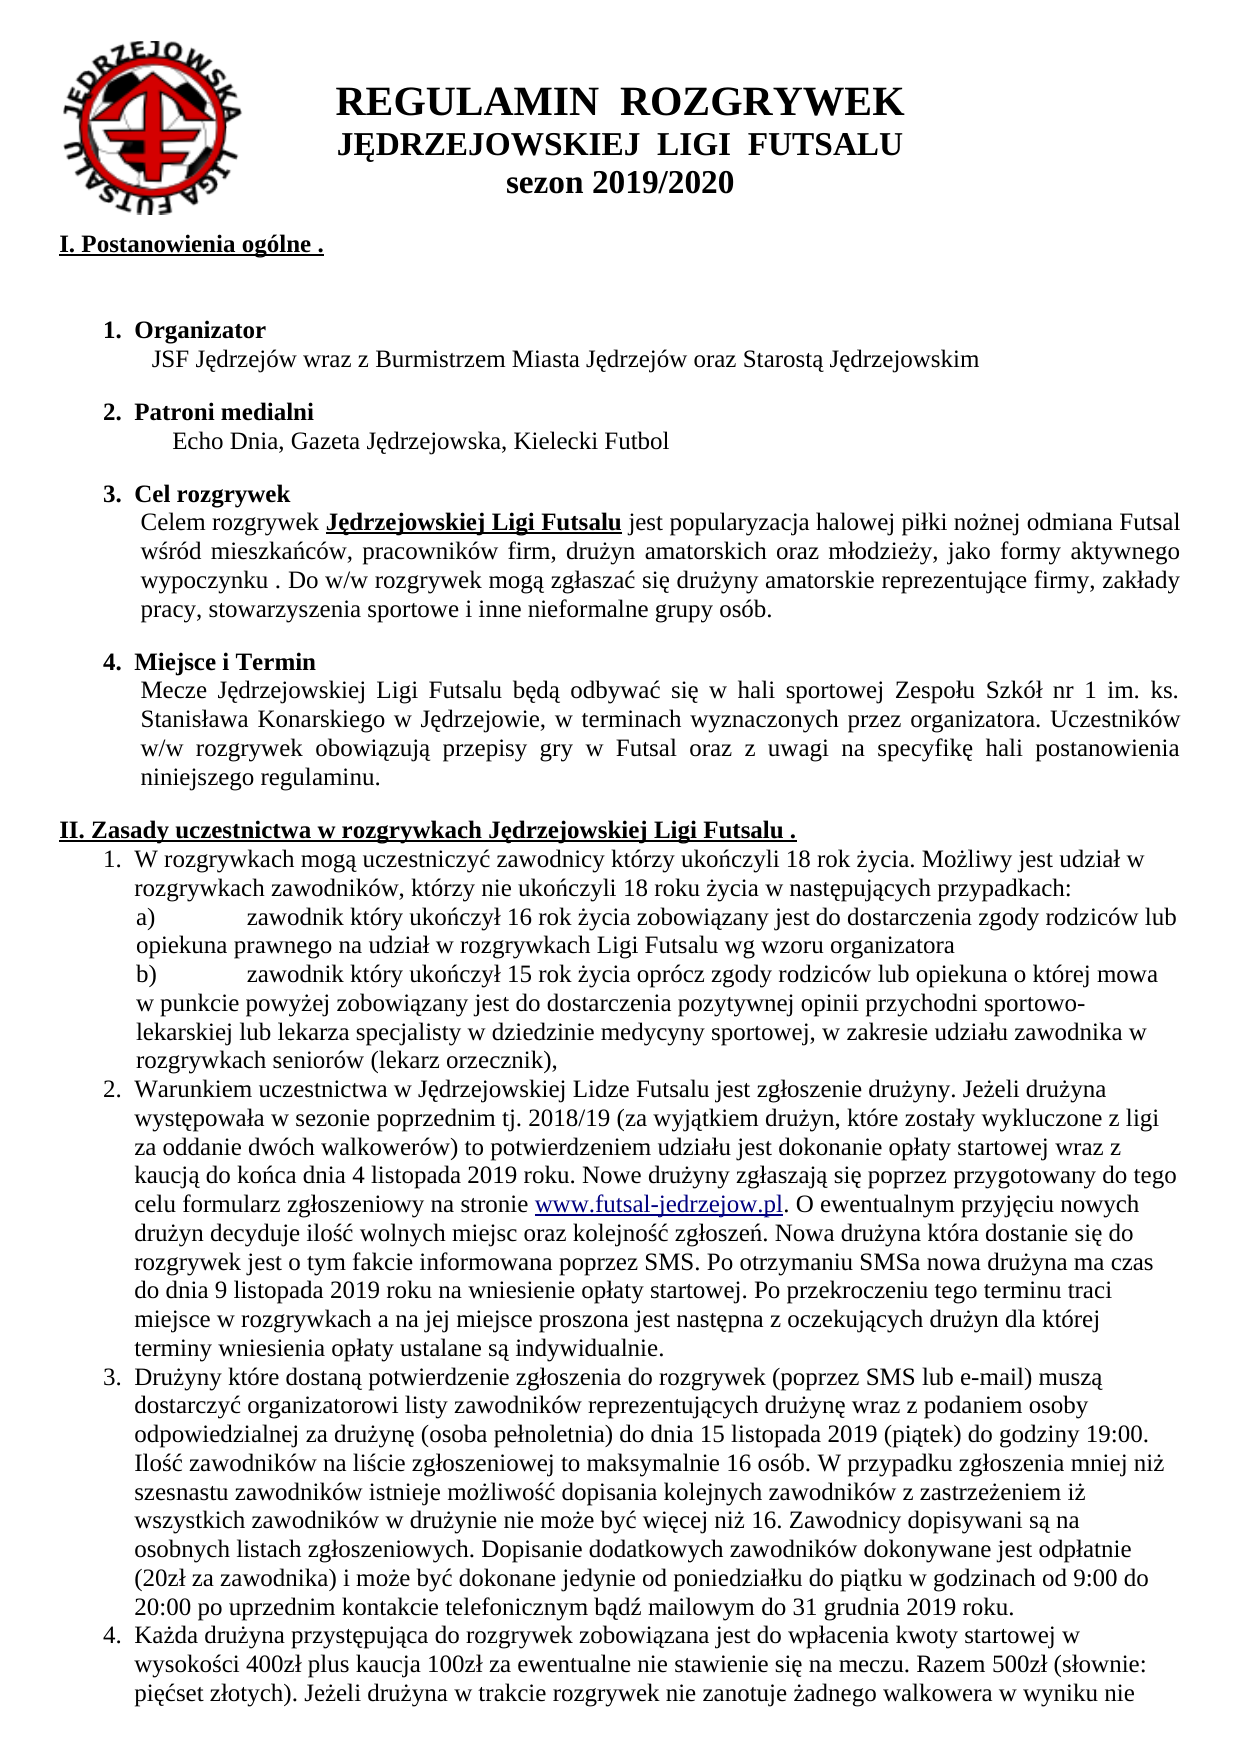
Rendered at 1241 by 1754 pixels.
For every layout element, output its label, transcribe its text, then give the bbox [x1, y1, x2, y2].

text JSF Jędrzejów wraz z Burmistrzem Miasta Jędrzejów oraz Starostą Jędrzejowskim [152, 344, 1181, 373]
title sezon 2019/2020 [244, 162, 1181, 201]
text REGULAMIN ROZGRYWEK [244, 76, 1181, 124]
text Celem rozgrywek Jędrzejowskiej Ligi Futsalu jest popularyzacja halowej piłki nożnej odmiana Futsal wśród mieszkańców, pracowników firm, drużyn amatorskich oraz młodzieży, jako formy aktywnego wypoczynku . Do w/w rozgrywek mogą zgłaszać się drużyny amatorskie reprezentujące firmy, zakłady pracy, stowarzyszenia sportowe i inne nieformalne grupy osób. [140, 507, 1181, 622]
list Warunkiem uczestnictwa w Jędrzejowskiej Lidze Futsalu jest zgłoszenie drużyny. Jeżeli drużyna występowała w sezonie poprzednim tj. 2018/19 (za wyjątkiem drużyn, które zostały wykluczone z ligi za oddanie dwóch walkowerów) to potwierdzeniem udziału jest dokonanie opłaty startowej wraz z kaucją do końca dnia 4 listopada 2019 roku. Nowe drużyny zgłaszają się poprzez przygotowany do tego celu formularz zgłoszeniowy na stronie www.futsal-jedrzejow.pl. O ewentualnym przyjęciu nowych drużyn decyduje ilość wolnych miejsc oraz kolejność zgłoszeń. Nowa drużyna która dostanie się do rozgrywek jest o tym fakcie informowana poprzez SMS. Po otrzymaniu SMSa nowa drużyna ma czas do dnia 9 listopada 2019 roku na wniesienie opłaty startowej. Po przekroczeniu tego terminu traci miejsce w rozgrywkach a na jej miejsce proszona jest następna z oczekujących drużyn dla której terminy wniesienia opłaty ustalane są indywidualnie. [97, 1074, 1181, 1362]
list zawodnik który ukończył 15 rok życia oprócz zgody rodziców lub opiekuna o której mowa w punkcie powyżej zobowiązany jest do dostarczenia pozytywnej opinii przychodni sportowo-lekarskiej lub lekarza specjalisty w dziedzinie medycyny sportowej, w zakresie udziału zawodnika w rozgrywkach seniorów (lekarz orzecznik), [136, 959, 1181, 1074]
picture [63, 41, 243, 215]
text Echo Dnia, Gazeta Jędrzejowska, Kielecki Futbol [172, 426, 1181, 455]
text Mecze Jędrzejowskiej Ligi Futsalu będą odbywać się w hali sportowej Zespołu Szkół nr 1 im. ks. Stanisława Konarskiego w Jędrzejowie, w terminach wyznaczonych przez organizatora. Uczestników w/w rozgrywek obowiązują przepisy gry w Futsal oraz z uwagi na specyfikę hali postanowienia niniejszego regulaminu. [140, 675, 1181, 790]
list I. Postanowienia ogólne . [59, 229, 1181, 258]
list Każda drużyna przystępująca do rozgrywek zobowiązana jest do wpłacenia kwoty startowej w wysokości 400zł plus kaucja 100zł za ewentualne nie stawienie się na meczu. Razem 500zł (słownie: pięćset złotych). Jeżeli drużyna w trakcie rozgrywek nie zanotuje żadnego walkowera w wyniku nie [97, 1620, 1181, 1707]
list Cel rozgrywek [103, 479, 1181, 507]
title JĘDRZEJOWSKIEJ LIGI FUTSALU [244, 124, 1181, 162]
list II. Zasady uczestnictwa w rozgrywkach Jędrzejowskiej Ligi Futsalu . [59, 815, 1181, 844]
list Drużyny które dostaną potwierdzenie zgłoszenia do rozgrywek (poprzez SMS lub e-mail) muszą dostarczyć organizatorowi listy zawodników reprezentujących drużynę wraz z podaniem osoby odpowiedzialnej za drużynę (osoba pełnoletnia) do dnia 15 listopada 2019 (piątek) do godziny 19:00. Ilość zawodników na liście zgłoszeniowej to maksymalnie 16 osób. W przypadku zgłoszenia mniej niż szesnastu zawodników istnieje możliwość dopisania kolejnych zawodników z zastrzeżeniem iż wszystkich zawodników w drużynie nie może być więcej niż 16. Zawodnicy dopisywani są na osobnych listach zgłoszeniowych. Dopisanie dodatkowych zawodników dokonywane jest odpłatnie (20zł za zawodnika) i może być dokonane jedynie od poniedziałku do piątku w godzinach od 9:00 do 20:00 po uprzednim kontakcie telefonicznym bądź mailowym do 31 grudnia 2019 roku. [97, 1362, 1181, 1620]
list Miejsce i Termin [103, 647, 1181, 675]
list Organizator [103, 316, 1181, 344]
list W rozgrywkach mogą uczestniczyć zawodnicy którzy ukończyli 18 rok życia. Możliwy jest udział w rozgrywkach zawodników, którzy nie ukończyli 18 roku życia w następujących przypadkach: [97, 844, 1181, 902]
list zawodnik który ukończył 16 rok życia zobowiązany jest do dostarczenia zgody rodziców lub opiekuna prawnego na udział w rozgrywkach Ligi Futsalu wg wzoru organizatora [136, 902, 1181, 959]
list Patroni medialni [103, 397, 1181, 426]
